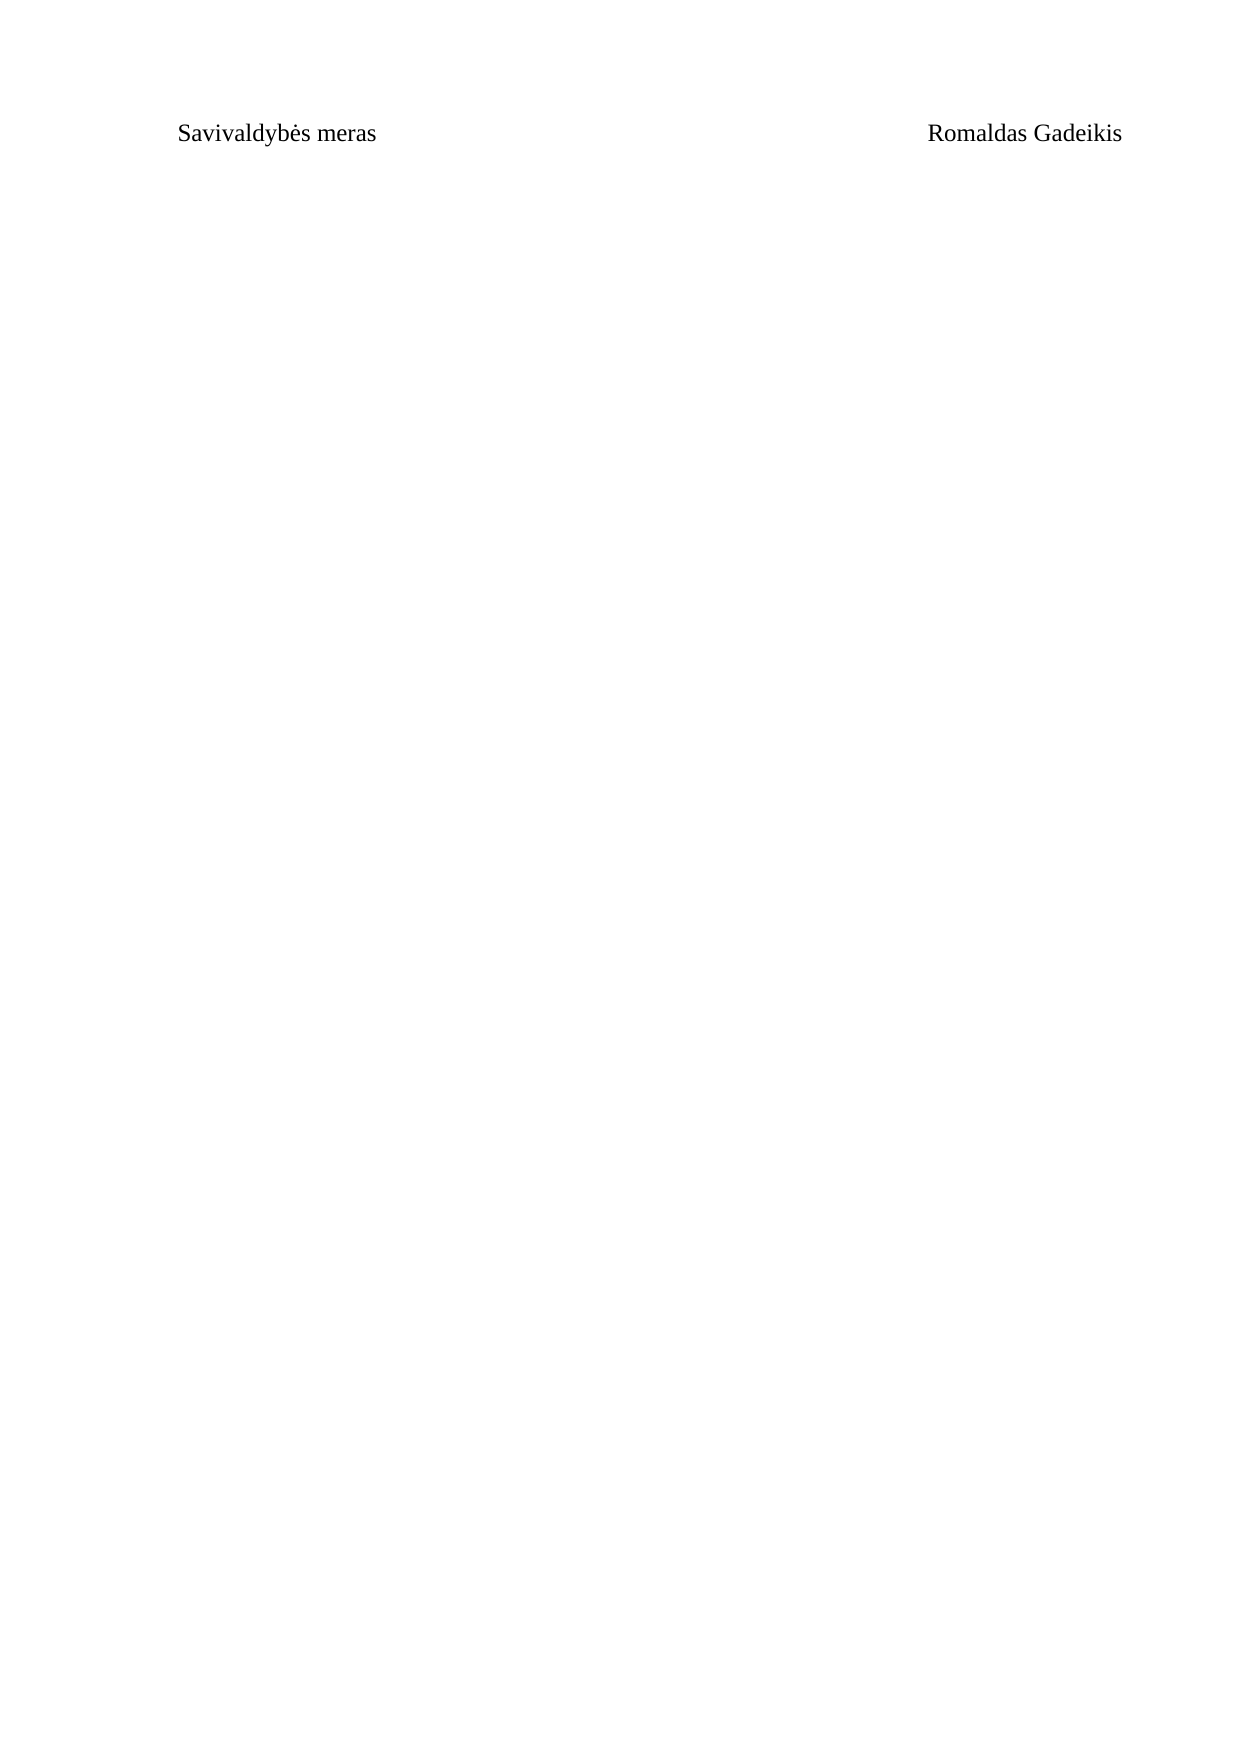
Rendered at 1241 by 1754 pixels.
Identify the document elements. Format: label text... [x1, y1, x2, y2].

text Savivaldybės meras Romaldas Gadeikis [177, 118, 1181, 147]
